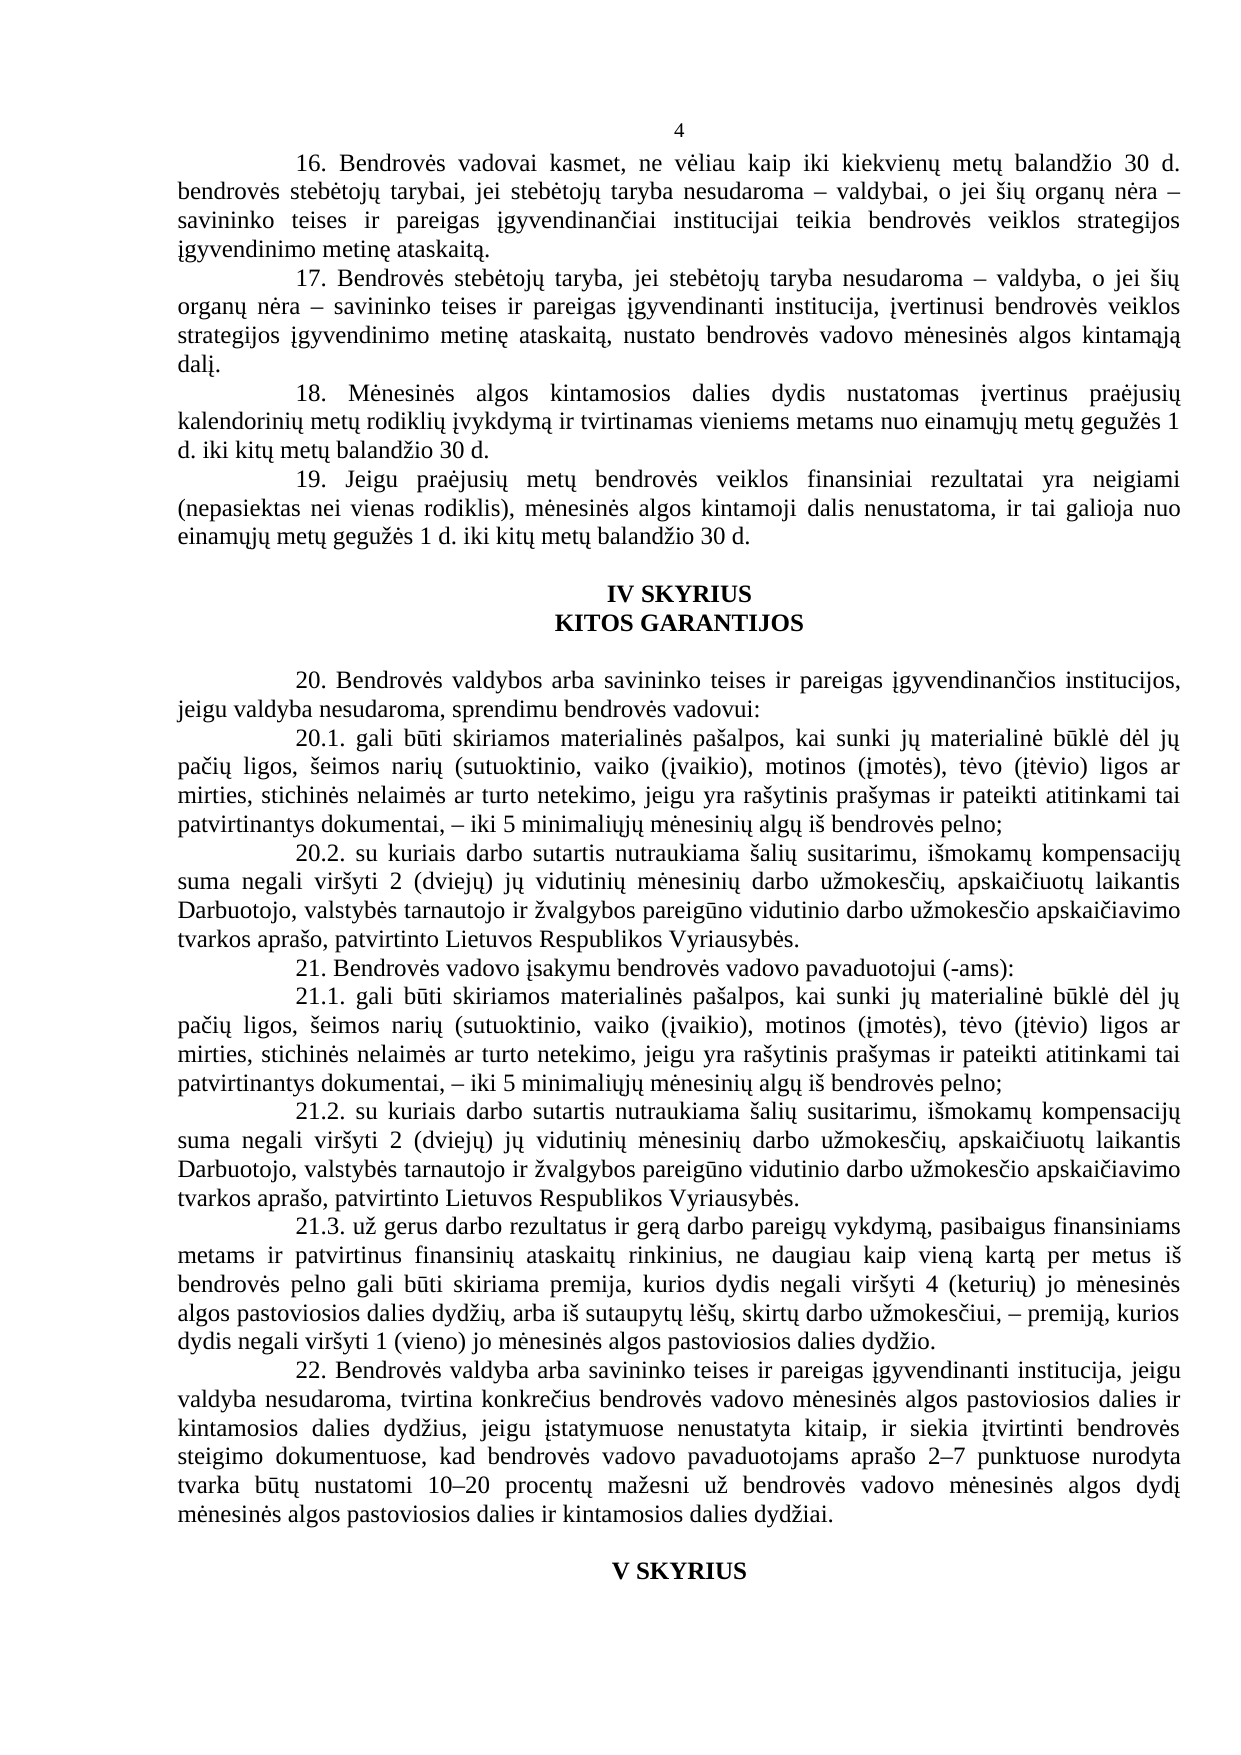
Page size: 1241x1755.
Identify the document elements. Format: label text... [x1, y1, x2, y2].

text IV SKYRIUS [177, 579, 1181, 608]
text 18. Mėnesinės algos kintamosios dalies dydis nustatomas įvertinus praėjusių kalendorinių metų rodiklių įvykdymą ir tvirtinamas vieniems metams nuo einamųjų metų gegužės 1 d. iki kitų metų balandžio 30 d. [177, 378, 1181, 464]
text 20.2. su kuriais darbo sutartis nutraukiama šalių susitarimu, išmokamų kompensacijų suma negali viršyti 2 (dviejų) jų vidutinių mėnesinių darbo užmokesčių, apskaičiuotų laikantis Darbuotojo, valstybės tarnautojo ir žvalgybos pareigūno vidutinio darbo užmokesčio apskaičiavimo tvarkos aprašo, patvirtinto Lietuvos Respublikos Vyriausybės. [177, 838, 1181, 953]
text 21. Bendrovės vadovo įsakymu bendrovės vadovo pavaduotojui (-ams): [177, 953, 1181, 981]
text 19. Jeigu praėjusių metų bendrovės veiklos finansiniai rezultatai yra neigiami (nepasiektas nei vienas rodiklis), mėnesinės algos kintamoji dalis nenustatoma, ir tai galioja nuo einamųjų metų gegužės 1 d. iki kitų metų balandžio 30 d. [177, 464, 1181, 550]
text V SKYRIUS [177, 1556, 1181, 1585]
text KITOS GARANTIJOS [177, 608, 1181, 636]
text 17. Bendrovės stebėtojų taryba, jei stebėtojų taryba nesudaroma – valdyba, o jei šių organų nėra – savininko teises ir pareigas įgyvendinanti institucija, įvertinusi bendrovės veiklos strategijos įgyvendinimo metinę ataskaitą, nustato bendrovės vadovo mėnesinės algos kintamąją dalį. [177, 263, 1181, 378]
text 20.1. gali būti skiriamos materialinės pašalpos, kai sunki jų materialinė būklė dėl jų pačių ligos, šeimos narių (sutuoktinio, vaiko (įvaikio), motinos (įmotės), tėvo (įtėvio) ligos ar mirties, stichinės nelaimės ar turto netekimo, jeigu yra rašytinis prašymas ir pateikti atitinkami tai patvirtinantys dokumentai, – iki 5 minimaliųjų mėnesinių algų iš bendrovės pelno; [177, 723, 1181, 838]
text 20. Bendrovės valdybos arba savininko teises ir pareigas įgyvendinančios institucijos, jeigu valdyba nesudaroma, sprendimu bendrovės vadovui: [177, 665, 1181, 723]
text 21.3. už gerus darbo rezultatus ir gerą darbo pareigų vykdymą, pasibaigus finansiniams metams ir patvirtinus finansinių ataskaitų rinkinius, ne daugiau kaip vieną kartą per metus iš bendrovės pelno gali būti skiriama premija, kurios dydis negali viršyti 4 (keturių) jo mėnesinės algos pastoviosios dalies dydžių, arba iš sutaupytų lėšų, skirtų darbo užmokesčiui, – premiją, kurios dydis negali viršyti 1 (vieno) jo mėnesinės algos pastoviosios dalies dydžio. [177, 1211, 1181, 1355]
text 21.2. su kuriais darbo sutartis nutraukiama šalių susitarimu, išmokamų kompensacijų suma negali viršyti 2 (dviejų) jų vidutinių mėnesinių darbo užmokesčių, apskaičiuotų laikantis Darbuotojo, valstybės tarnautojo ir žvalgybos pareigūno vidutinio darbo užmokesčio apskaičiavimo tvarkos aprašo, patvirtinto Lietuvos Respublikos Vyriausybės. [177, 1096, 1181, 1211]
text 21.1. gali būti skiriamos materialinės pašalpos, kai sunki jų materialinė būklė dėl jų pačių ligos, šeimos narių (sutuoktinio, vaiko (įvaikio), motinos (įmotės), tėvo (įtėvio) ligos ar mirties, stichinės nelaimės ar turto netekimo, jeigu yra rašytinis prašymas ir pateikti atitinkami tai patvirtinantys dokumentai, – iki 5 minimaliųjų mėnesinių algų iš bendrovės pelno; [177, 981, 1181, 1096]
text 22. Bendrovės valdyba arba savininko teises ir pareigas įgyvendinanti institucija, jeigu valdyba nesudaroma, tvirtina konkrečius bendrovės vadovo mėnesinės algos pastoviosios dalies ir kintamosios dalies dydžius, jeigu įstatymuose nenustatyta kitaip, ir siekia įtvirtinti bendrovės steigimo dokumentuose, kad bendrovės vadovo pavaduotojams aprašo 2–7 punktuose nurodyta tvarka būtų nustatomi 10–20 procentų mažesni už bendrovės vadovo mėnesinės algos dydį mėnesinės algos pastoviosios dalies ir kintamosios dalies dydžiai. [177, 1355, 1181, 1528]
text 16. Bendrovės vadovai kasmet, ne vėliau kaip iki kiekvienų metų balandžio 30 d. bendrovės stebėtojų tarybai, jei stebėtojų taryba nesudaroma – valdybai, o jei šių organų nėra – savininko teises ir pareigas įgyvendinančiai institucijai teikia bendrovės veiklos strategijos įgyvendinimo metinę ataskaitą. [177, 148, 1181, 263]
